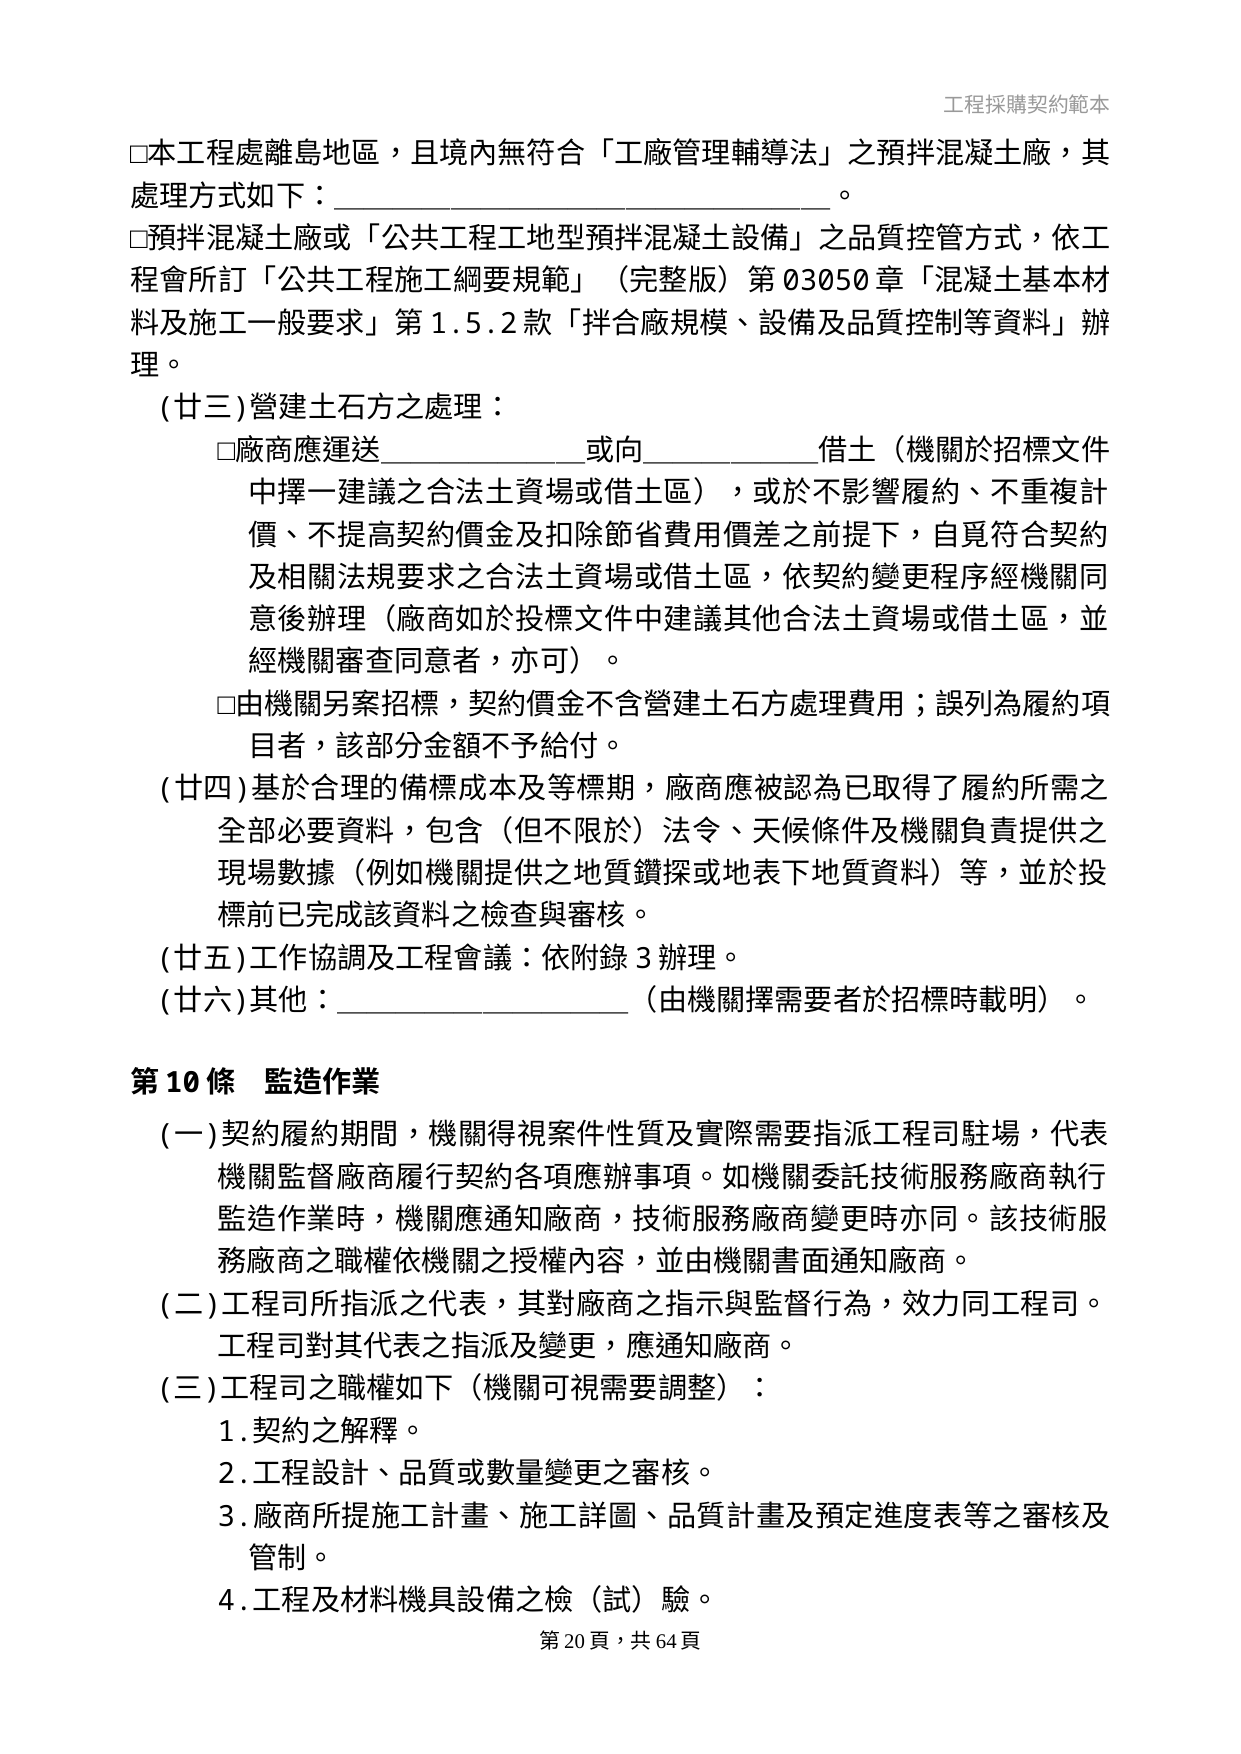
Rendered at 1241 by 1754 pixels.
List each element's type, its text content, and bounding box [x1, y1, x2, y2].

text 1.契約之解釋。 [217, 1407, 1110, 1450]
text (廿六)其他：＿＿＿＿＿＿＿＿＿＿（由機關擇需要者於招標時載明）。 [156, 977, 1110, 1019]
text (二)工程司所指派之代表，其對廠商之指示與監督行為，效力同工程司。工程司對其代表之指派及變更，應通知廠商。 [156, 1280, 1110, 1365]
text (廿五)工作協調及工程會議：依附錄3辦理。 [156, 934, 1110, 977]
text (三)工程司之職權如下（機關可視需要調整）： [156, 1365, 1110, 1407]
text □由機關另案招標，契約價金不含營建土石方處理費用；誤列為履約項目者，該部分金額不予給付。 [217, 680, 1110, 765]
text 第10條 監造作業 [130, 1059, 1110, 1101]
text 3.廠商所提施工計畫、施工詳圖、品質計畫及預定進度表等之審核及管制。 [217, 1492, 1110, 1577]
text (一)契約履約期間，機關得視案件性質及實際需要指派工程司駐場，代表機關監督廠商履行契約各項應辦事項。如機關委託技術服務廠商執行監造作業時，機關應通知廠商，技術服務廠商變更時亦同。該技術服務廠商之職權依機關之授權內容，並由機關書面通知廠商。 [156, 1111, 1110, 1280]
text (廿四)基於合理的備標成本及等標期，廠商應被認為已取得了履約所需之全部必要資料，包含（但不限於）法令、天候條件及機關負責提供之現場數據（例如機關提供之地質鑽探或地表下地質資料）等，並於投標前已完成該資料之檢查與審核。 [156, 765, 1110, 934]
text 2.工程設計、品質或數量變更之審核。 [217, 1450, 1110, 1492]
text □廠商應運送＿＿＿＿＿＿＿或向＿＿＿＿＿＿借土（機關於招標文件中擇一建議之合法土資場或借土區），或於不影響履約、不重複計價、不提高契約價金及扣除節省費用價差之前提下，自覓符合契約及相關法規要求之合法土資場或借土區，依契約變更程序經機關同意後辦理（廠商如於投標文件中建議其他合法土資場或借土區，並經機關審查同意者，亦可）。 [217, 426, 1110, 680]
text 4.工程及材料機具設備之檢（試）驗。 [217, 1577, 1110, 1619]
text □本工程處離島地區，且境內無符合「工廠管理輔導法」之預拌混凝土廠，其處理方式如下：＿＿＿＿＿＿＿＿＿＿＿＿＿＿＿＿＿。 [130, 130, 1110, 214]
text □預拌混凝土廠或「公共工程工地型預拌混凝土設備」之品質控管方式，依工程會所訂「公共工程施工綱要規範」（完整版）第03050章「混凝土基本材料及施工一般要求」第1.5.2款「拌合廠規模、設備及品質控制等資料」辦理。 [130, 214, 1110, 384]
text (廿三)營建土石方之處理： [156, 384, 1110, 426]
